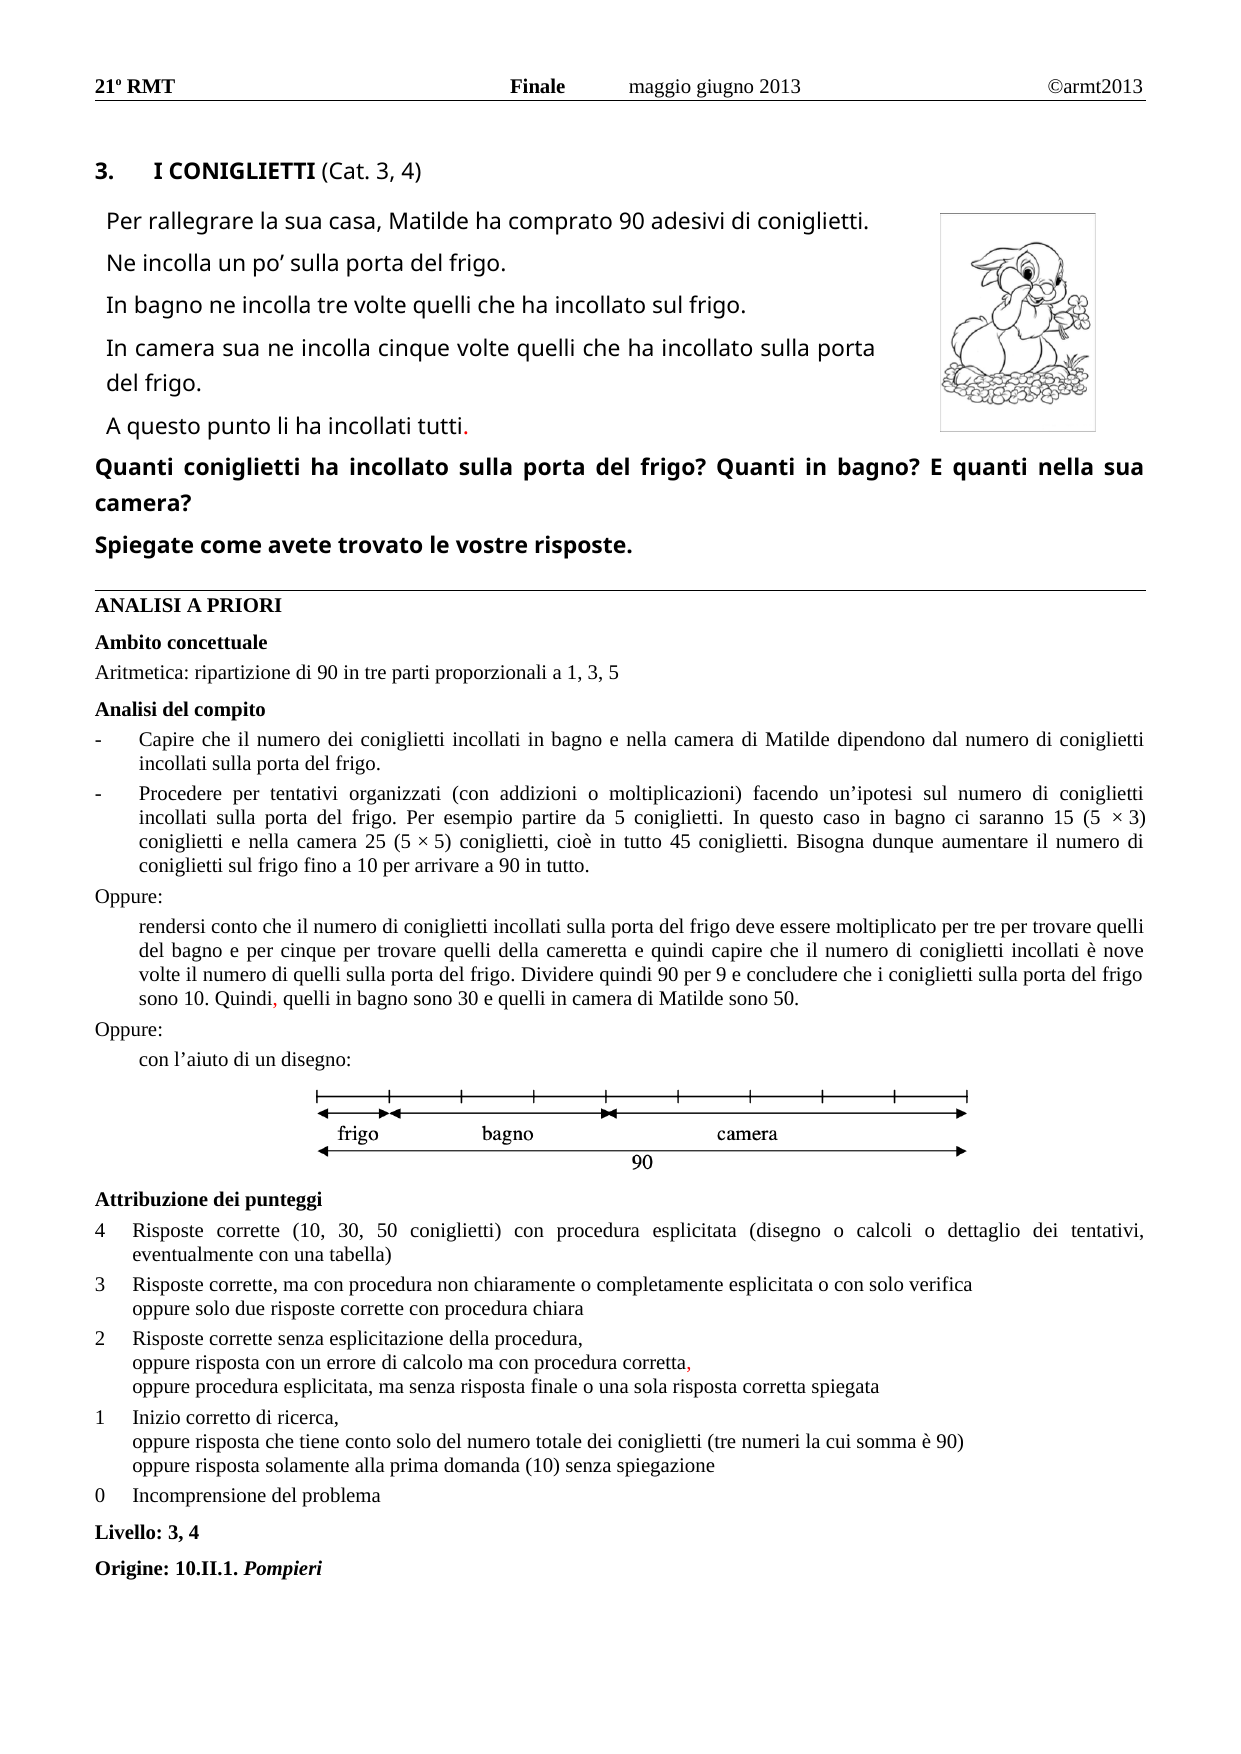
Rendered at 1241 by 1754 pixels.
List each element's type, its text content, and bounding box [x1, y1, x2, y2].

text Origine: 10.II.1. Pompieri [94, 1556, 1146, 1580]
text Spiegate come avete trovato le vostre risposte. [94, 529, 1146, 560]
text Ambito concettuale [94, 630, 1146, 654]
picture [934, 204, 1102, 440]
table_header [888, 199, 1113, 445]
text Attribuzione dei punteggi [94, 1187, 1146, 1211]
text oppure risposta solamente alla prima domanda (10) senza spiegazione [132, 1453, 1146, 1477]
text 0 Incomprensione del problema [94, 1483, 1146, 1507]
picture [308, 1077, 976, 1175]
text oppure risposta con un errore di calcolo ma con procedura corretta, [132, 1350, 1146, 1374]
text 3. I CONIGLIETTI (Cat. 3, 4) [94, 155, 1146, 186]
text oppure procedura esplicitata, ma senza risposta finale o una sola risposta corretta spiegata [132, 1374, 1146, 1398]
text 2 Risposte corrette senza esplicitazione della procedura, [94, 1326, 1146, 1350]
text ANALISI A PRIORI [94, 591, 1146, 617]
text Aritmetica: ripartizione di 90 in tre parti proporzionali a 1, 3, 5 [94, 660, 1146, 684]
text rendersi conto che il numero di coniglietti incollati sulla porta del frigo deve essere moltiplicato per tre per trovare quelli del bagno e per cinque per trovare quelli della cameretta e quindi capire che il numero di coniglietti incollati è nove volte il numero di quelli sulla porta del frigo. Dividere quindi 90 per 9 e concludere che i coniglietti sulla porta del frigo sono 10. Quindi, quelli in bagno sono 30 e quelli in camera di Matilde sono 50. [139, 914, 1146, 1010]
text 1 Inizio corretto di ricerca, [94, 1405, 1146, 1429]
table_header Per rallegrare la sua casa, Matilde ha comprato 90 adesivi di coniglietti. Ne incolla un po’ sulla porta del frigo. In bagno ne incolla tre volte quelli che ha incollato sul frigo. In camera sua ne incolla cinque volte quelli che ha incollato sulla porta del frigo. A questo punto li ha incollati tutti. [95, 199, 888, 445]
text Quanti coniglietti ha incollato sulla porta del frigo? Quanti in bagno? E quanti nella sua camera? [94, 451, 1146, 518]
text con l’aiuto di un disegno: [139, 1047, 1146, 1071]
text 3 Risposte corrette, ma con procedura non chiaramente o completamente esplicitata o con solo verifica [94, 1272, 1146, 1296]
text Oppure: [94, 1017, 1146, 1041]
text Analisi del compito [94, 697, 1146, 721]
text - Procedere per tentativi organizzati (con addizioni o moltiplicazioni) facendo un’ipotesi sul numero di coniglietti incollati sulla porta del frigo. Per esempio partire da 5 coniglietti. In questo caso in bagno ci saranno 15 (5 × 3) coniglietti e nella camera 25 (5 × 5) coniglietti, cioè in tutto 45 coniglietti. Bisogna dunque aumentare il numero di coniglietti sul frigo fino a 10 per arrivare a 90 in tutto. [94, 781, 1146, 877]
text - Capire che il numero dei coniglietti incollati in bagno e nella camera di Matilde dipendono dal numero di coniglietti incollati sulla porta del frigo. [94, 727, 1146, 775]
text Livello: 3, 4 [94, 1520, 1146, 1544]
text 4 Risposte corrette (10, 30, 50 coniglietti) con procedura esplicitata (disegno o calcoli o dettaglio dei tentativi, eventualmente con una tabella) [94, 1217, 1146, 1266]
text Oppure: [94, 884, 1146, 908]
text oppure solo due risposte corrette con procedura chiara [132, 1296, 1146, 1320]
text oppure risposta che tiene conto solo del numero totale dei coniglietti (tre numeri la cui somma è 90) [132, 1429, 1146, 1453]
